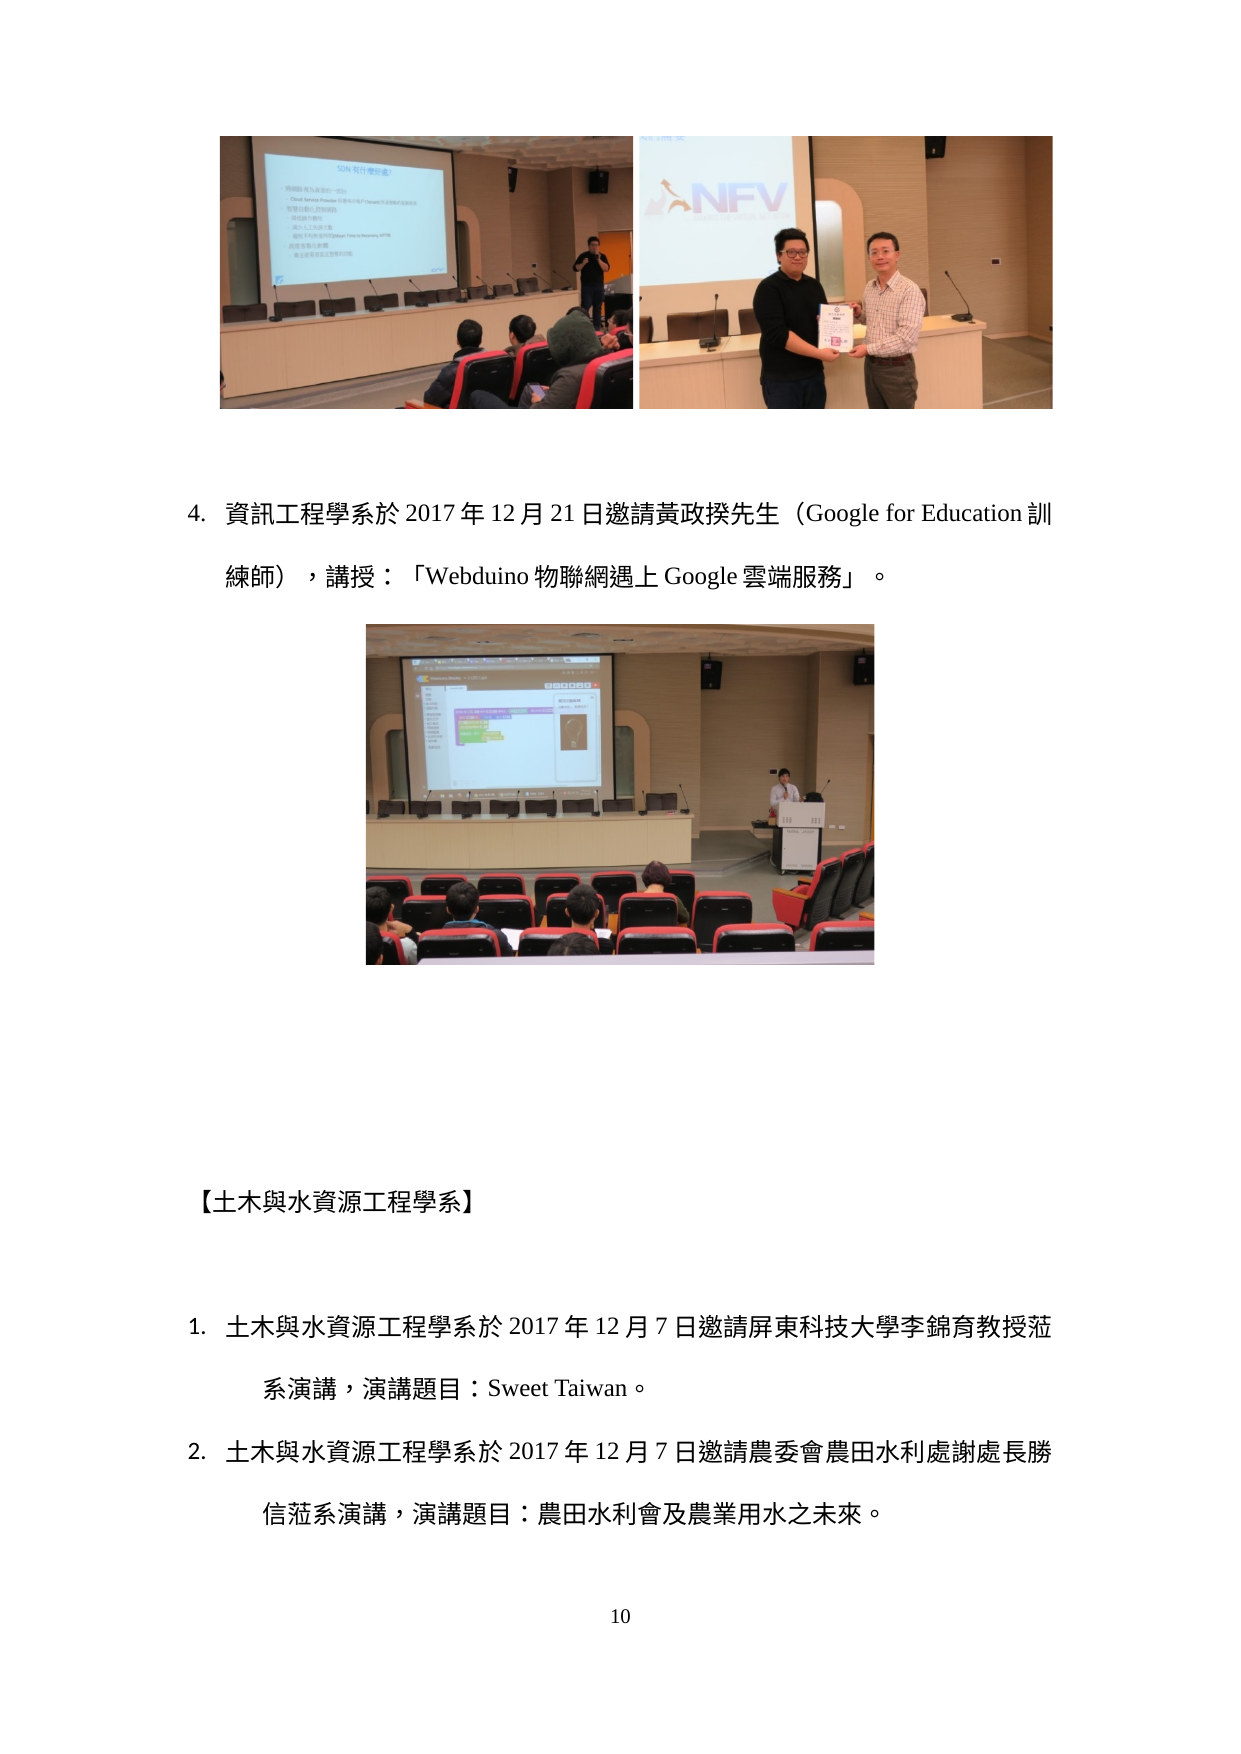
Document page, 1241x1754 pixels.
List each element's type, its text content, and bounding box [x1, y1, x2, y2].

list 土木與水資源工程學系於2017年12月7日邀請屏東科技大學李錦育教授蒞系演講，演講題目：Sweet Taiwan。 [187, 1284, 1053, 1409]
text 【土木與水資源工程學系】 [187, 1159, 1053, 1221]
text 4. 資訊工程學系於2017年12月21日邀請黃政揆先生（Google for Education訓練師），講授：「Webduino物聯網遇上Google雲端服務」。 [187, 471, 1053, 596]
list 土木與水資源工程學系於2017年12月7日邀請農委會農田水利處謝處長勝信蒞系演講，演講題目：農田水利會及農業用水之未來。 [187, 1409, 1053, 1534]
